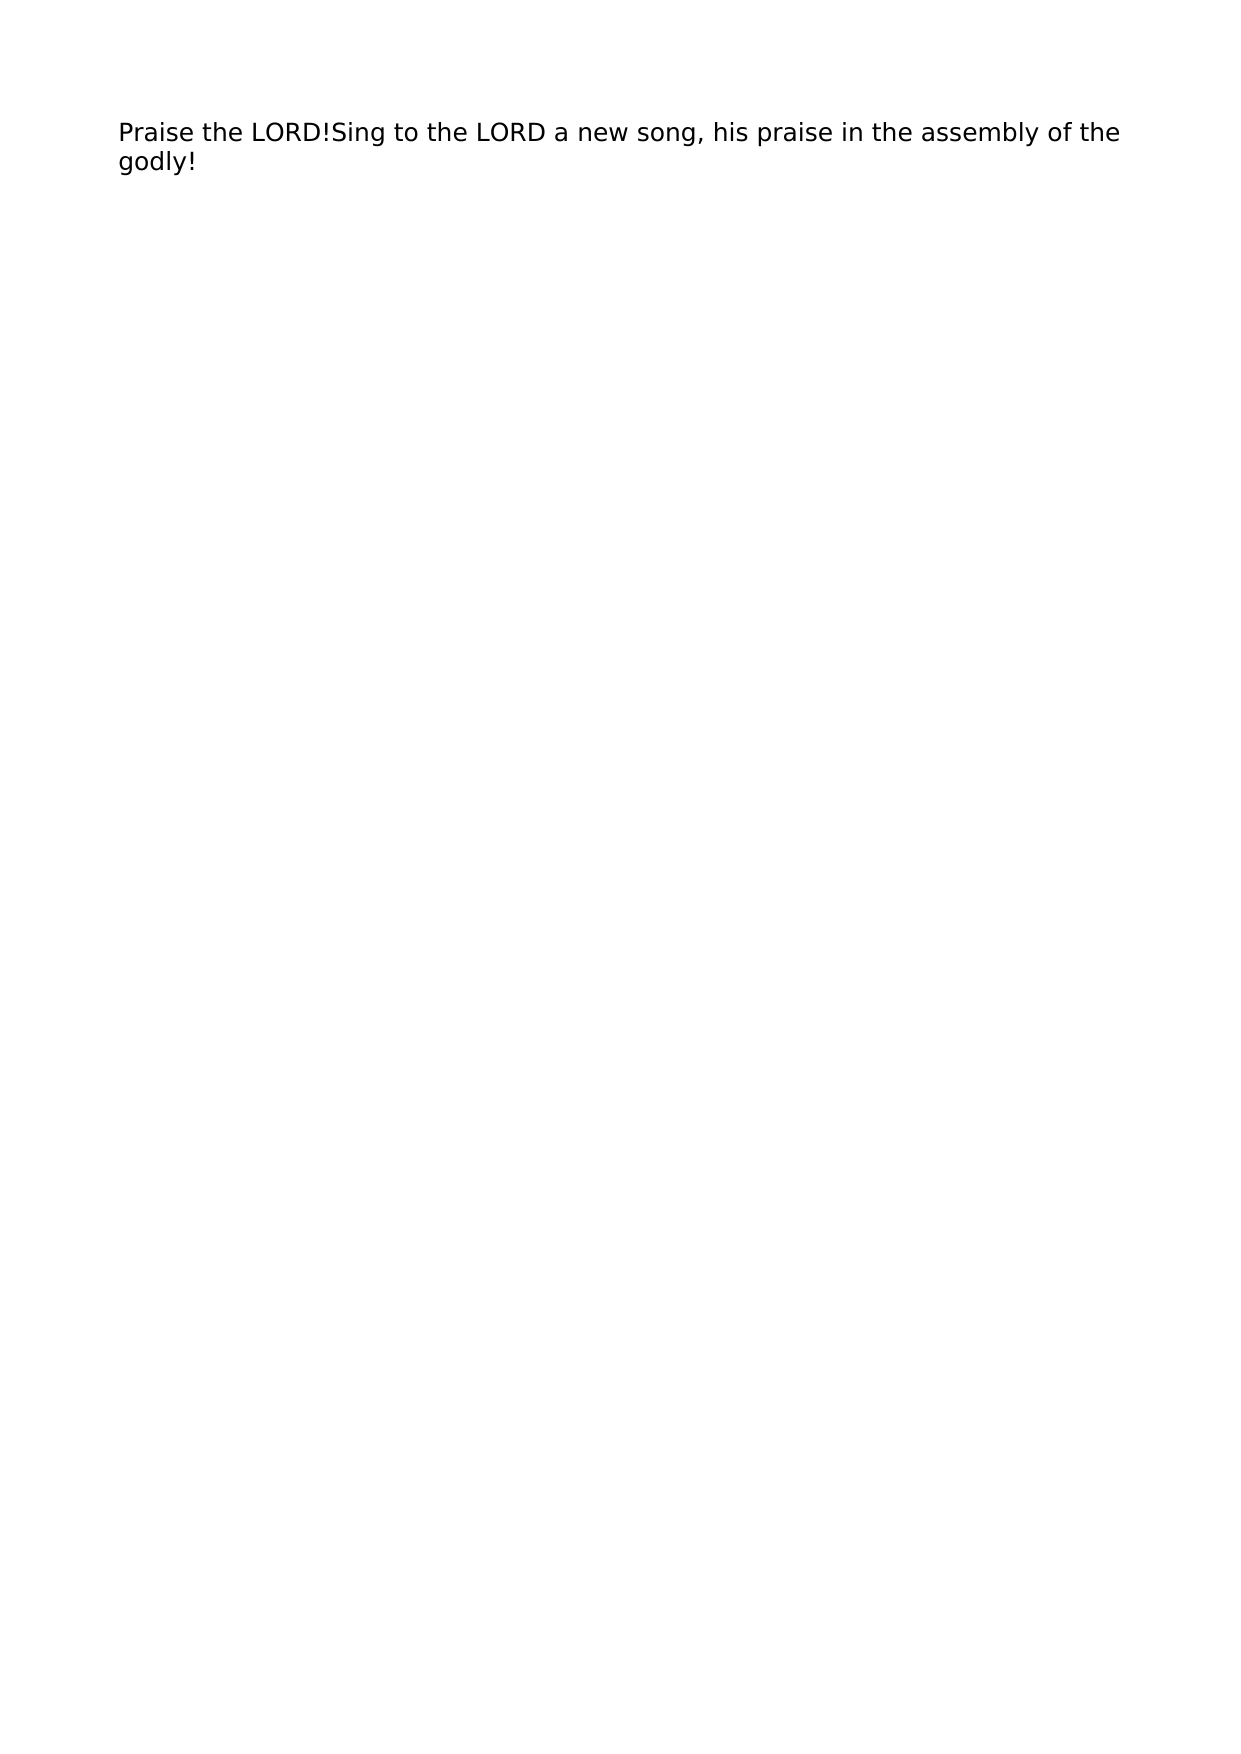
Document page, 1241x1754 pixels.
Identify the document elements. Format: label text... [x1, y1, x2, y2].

text Praise the LORD!Sing to the LORD a new song, his praise in the assembly of the godly! [118, 118, 1122, 176]
